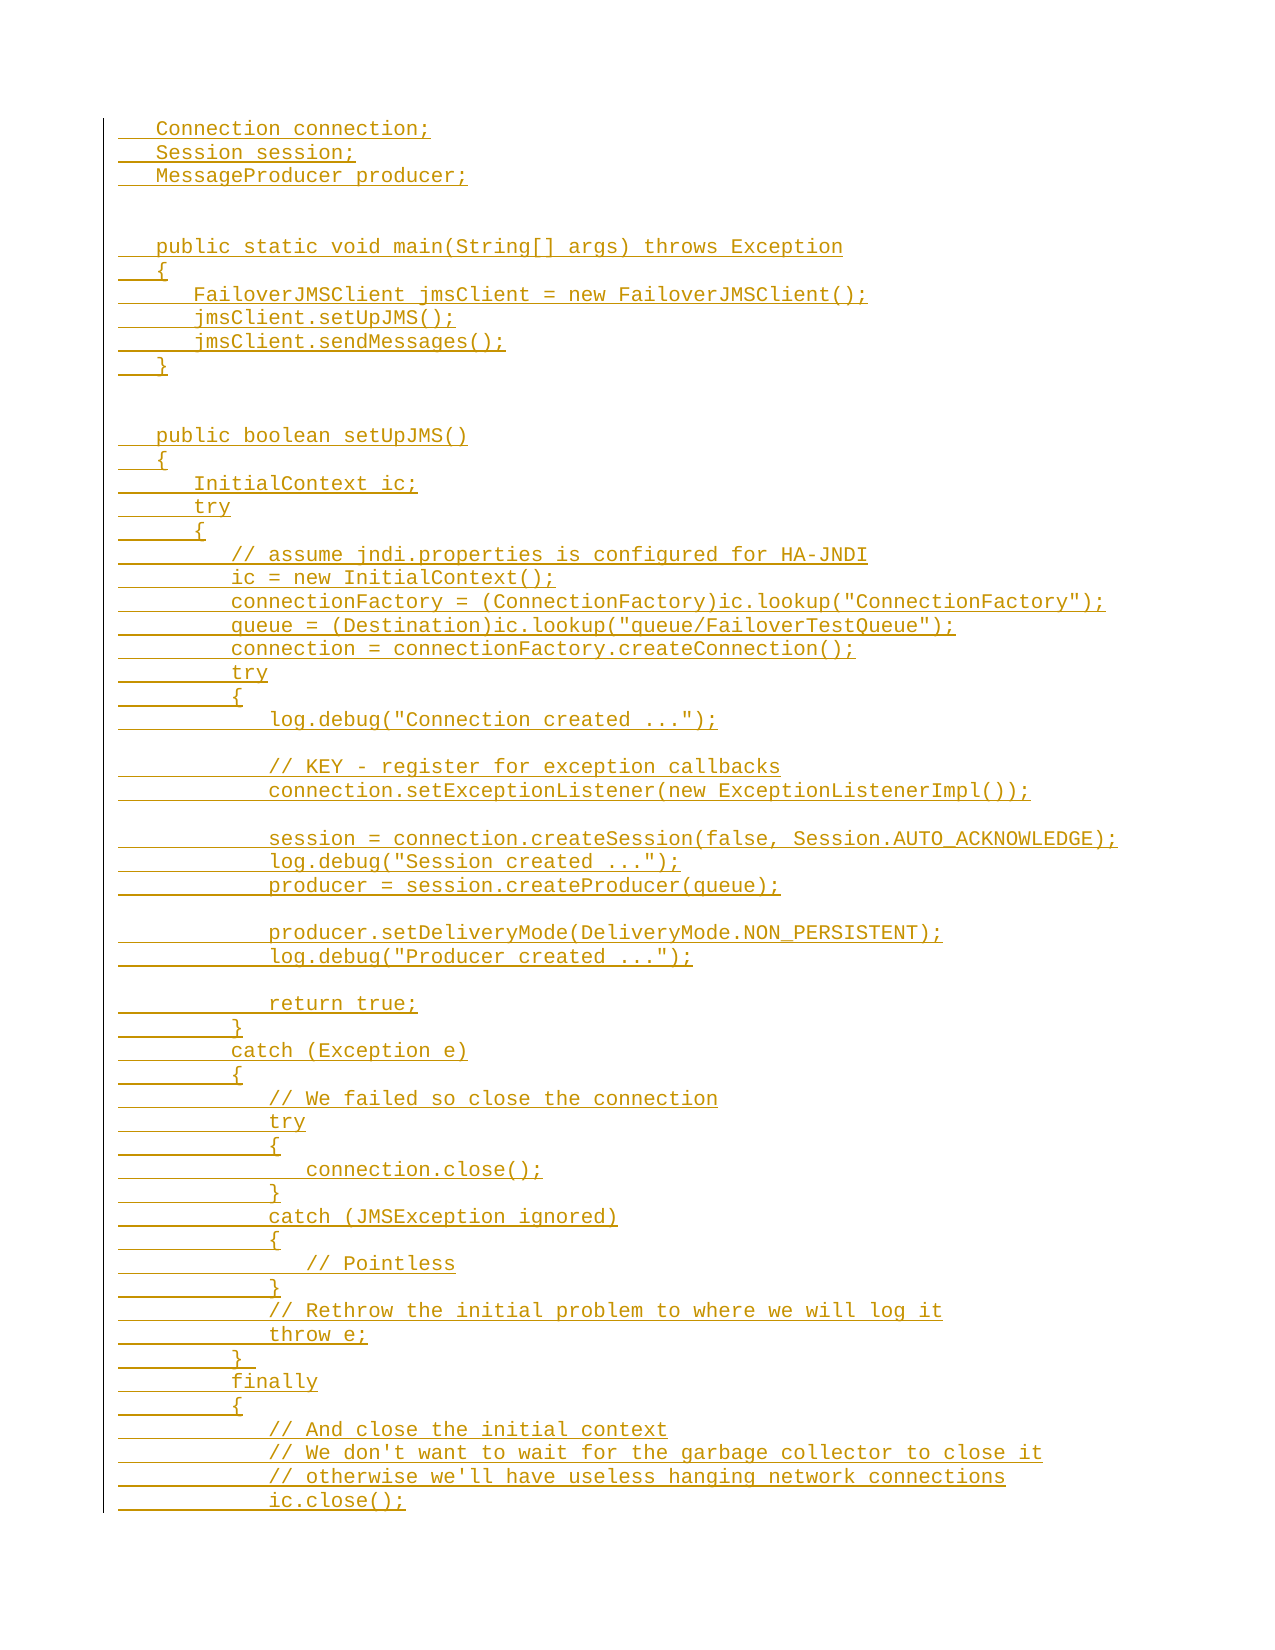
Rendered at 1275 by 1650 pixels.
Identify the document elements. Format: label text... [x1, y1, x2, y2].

text jmsClient.setUpJMS(); [118, 307, 1157, 331]
text } [118, 354, 1157, 378]
text } [118, 1277, 1157, 1300]
text // Rethrow the initial problem to where we will log it [118, 1300, 1157, 1324]
text { [118, 686, 1157, 709]
text // Pointless [118, 1253, 1157, 1277]
text session = connection.createSession(false, Session.AUTO_ACKNOWLEDGE); [118, 827, 1157, 851]
text // otherwise we'll have useless hanging network connections [118, 1466, 1157, 1489]
text Connection connection; [118, 118, 1157, 142]
text FailoverJMSClient jmsClient = new FailoverJMSClient(); [118, 284, 1157, 307]
text producer.setDeliveryMode(DeliveryMode.NON_PERSISTENT); [118, 922, 1157, 946]
text jmsClient.sendMessages(); [118, 331, 1157, 354]
text connection.setExceptionListener(new ExceptionListenerImpl()); [118, 780, 1157, 804]
text { [118, 260, 1157, 284]
text MessageProducer producer; [118, 165, 1157, 189]
text { [118, 520, 1157, 544]
text log.debug("Connection created ..."); [118, 709, 1157, 733]
text ic = new InitialContext(); [118, 567, 1157, 591]
text InitialContext ic; [118, 473, 1157, 496]
text log.debug("Session created ..."); [118, 851, 1157, 875]
text catch (Exception e) [118, 1040, 1157, 1064]
text return true; [118, 993, 1157, 1017]
text try [118, 496, 1157, 520]
text Session session; [118, 142, 1157, 165]
text // assume jndi.properties is configured for HA-JNDI [118, 544, 1157, 567]
text } [118, 1017, 1157, 1040]
text // We don't want to wait for the garbage collector to close it [118, 1442, 1157, 1466]
text finally [118, 1371, 1157, 1395]
text catch (JMSException ignored) [118, 1206, 1157, 1229]
text connection = connectionFactory.createConnection(); [118, 638, 1157, 662]
text connection.close(); [118, 1158, 1157, 1182]
text throw e; [118, 1324, 1157, 1348]
text } [118, 1182, 1157, 1206]
text log.debug("Producer created ..."); [118, 946, 1157, 969]
text try [118, 662, 1157, 686]
text producer = session.createProducer(queue); [118, 875, 1157, 898]
text connectionFactory = (ConnectionFactory)ic.lookup("ConnectionFactory"); [118, 591, 1157, 615]
text } [118, 1348, 1157, 1371]
text { [118, 1229, 1157, 1253]
text queue = (Destination)ic.lookup("queue/FailoverTestQueue"); [118, 615, 1157, 638]
text { [118, 1135, 1157, 1158]
text try [118, 1111, 1157, 1135]
text public static void main(String[] args) throws Exception [118, 236, 1157, 260]
text // KEY - register for exception callbacks [118, 757, 1157, 780]
text { [118, 1395, 1157, 1419]
text // And close the initial context [118, 1419, 1157, 1442]
text { [118, 449, 1157, 473]
text // We failed so close the connection [118, 1088, 1157, 1111]
text { [118, 1064, 1157, 1088]
text public boolean setUpJMS() [118, 426, 1157, 449]
text ic.close(); [118, 1489, 1157, 1513]
